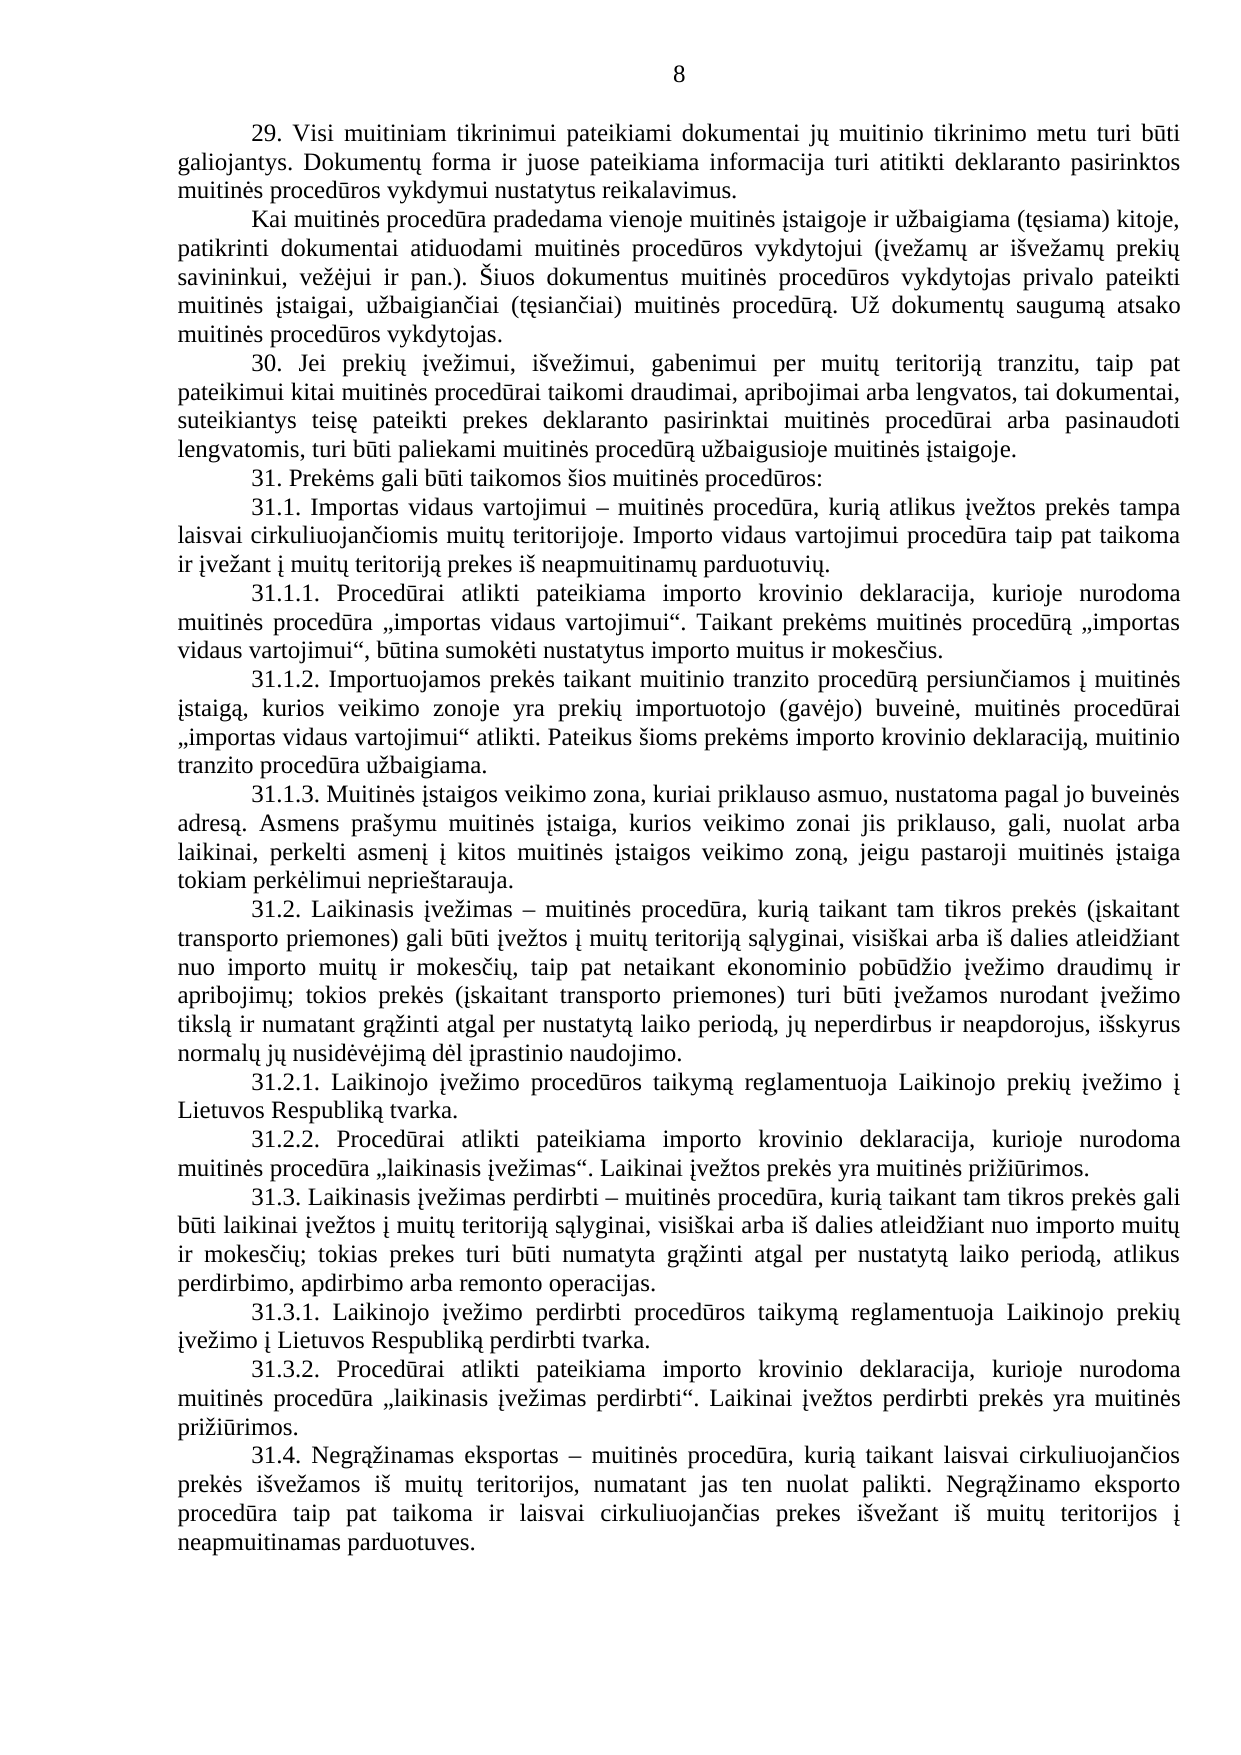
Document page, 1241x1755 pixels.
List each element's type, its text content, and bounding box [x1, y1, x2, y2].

text 31.4. Negrąžinamas eksportas – muitinės procedūra, kurią taikant laisvai cirkuliuojančios prekės išvežamos iš muitų teritorijos, numatant jas ten nuolat palikti. Negrąžinamo eksporto procedūra taip pat taikoma ir laisvai cirkuliuojančias prekes išvežant iš muitų teritorijos į neapmuitinamas parduotuves. [177, 1441, 1181, 1556]
text 31.2. Laikinasis įvežimas – muitinės procedūra, kurią taikant tam tikros prekės (įskaitant transporto priemones) gali būti įvežtos į muitų teritoriją sąlyginai, visiškai arba iš dalies atleidžiant nuo importo muitų ir mokesčių, taip pat netaikant ekonominio pobūdžio įvežimo draudimų ir apribojimų; tokios prekės (įskaitant transporto priemones) turi būti įvežamos nurodant įvežimo tikslą ir numatant grąžinti atgal per nustatytą laiko periodą, jų neperdirbus ir neapdorojus, išskyrus normalų jų nusidėvėjimą dėl įprastinio naudojimo. [177, 894, 1181, 1067]
text 30. Jei prekių įvežimui, išvežimui, gabenimui per muitų teritoriją tranzitu, taip pat pateikimui kitai muitinės procedūrai taikomi draudimai, apribojimai arba lengvatos, tai dokumentai, suteikiantys teisę pateikti prekes deklaranto pasirinktai muitinės procedūrai arba pasinaudoti lengvatomis, turi būti paliekami muitinės procedūrą užbaigusioje muitinės įstaigoje. [177, 348, 1181, 463]
text Kai muitinės procedūra pradedama vienoje muitinės įstaigoje ir užbaigiama (tęsiama) kitoje, patikrinti dokumentai atiduodami muitinės procedūros vykdytojui (įvežamų ar išvežamų prekių savininkui, vežėjui ir pan.). Šiuos dokumentus muitinės procedūros vykdytojas privalo pateikti muitinės įstaigai, užbaigiančiai (tęsiančiai) muitinės procedūrą. Už dokumentų saugumą atsako muitinės procedūros vykdytojas. [177, 204, 1181, 348]
text 31. Prekėms gali būti taikomos šios muitinės procedūros: [177, 463, 1181, 492]
text 31.3. Laikinasis įvežimas perdirbti – muitinės procedūra, kurią taikant tam tikros prekės gali būti laikinai įvežtos į muitų teritoriją sąlyginai, visiškai arba iš dalies atleidžiant nuo importo muitų ir mokesčių; tokias prekes turi būti numatyta grąžinti atgal per nustatytą laiko periodą, atlikus perdirbimo, apdirbimo arba remonto operacijas. [177, 1182, 1181, 1297]
text 31.2.1. Laikinojo įvežimo procedūros taikymą reglamentuoja Laikinojo prekių įvežimo į Lietuvos Respubliką tvarka. [177, 1067, 1181, 1124]
text 31.3.1. Laikinojo įvežimo perdirbti procedūros taikymą reglamentuoja Laikinojo prekių įvežimo į Lietuvos Respubliką perdirbti tvarka. [177, 1297, 1181, 1354]
text 31.1.2. Importuojamos prekės taikant muitinio tranzito procedūrą persiunčiamos į muitinės įstaigą, kurios veikimo zonoje yra prekių importuotojo (gavėjo) buveinė, muitinės procedūrai „importas vidaus vartojimui“ atlikti. Pateikus šioms prekėms importo krovinio deklaraciją, muitinio tranzito procedūra užbaigiama. [177, 664, 1181, 779]
text 29. Visi muitiniam tikrinimui pateikiami dokumentai jų muitinio tikrinimo metu turi būti galiojantys. Dokumentų forma ir juose pateikiama informacija turi atitikti deklaranto pasirinktos muitinės procedūros vykdymui nustatytus reikalavimus. [177, 118, 1181, 204]
text 31.2.2. Procedūrai atlikti pateikiama importo krovinio deklaracija, kurioje nurodoma muitinės procedūra „laikinasis įvežimas“. Laikinai įvežtos prekės yra muitinės prižiūrimos. [177, 1124, 1181, 1182]
text 31.3.2. Procedūrai atlikti pateikiama importo krovinio deklaracija, kurioje nurodoma muitinės procedūra „laikinasis įvežimas perdirbti“. Laikinai įvežtos perdirbti prekės yra muitinės prižiūrimos. [177, 1354, 1181, 1441]
text 31.1.3. Muitinės įstaigos veikimo zona, kuriai priklauso asmuo, nustatoma pagal jo buveinės adresą. Asmens prašymu muitinės įstaiga, kurios veikimo zonai jis priklauso, gali, nuolat arba laikinai, perkelti asmenį į kitos muitinės įstaigos veikimo zoną, jeigu pastaroji muitinės įstaiga tokiam perkėlimui neprieštarauja. [177, 779, 1181, 894]
text 31.1.1. Procedūrai atlikti pateikiama importo krovinio deklaracija, kurioje nurodoma muitinės procedūra „importas vidaus vartojimui“. Taikant prekėms muitinės procedūrą „importas vidaus vartojimui“, būtina sumokėti nustatytus importo muitus ir mokesčius. [177, 578, 1181, 664]
text 31.1. Importas vidaus vartojimui – muitinės procedūra, kurią atlikus įvežtos prekės tampa laisvai cirkuliuojančiomis muitų teritorijoje. Importo vidaus vartojimui procedūra taip pat taikoma ir įvežant į muitų teritoriją prekes iš neapmuitinamų parduotuvių. [177, 492, 1181, 578]
